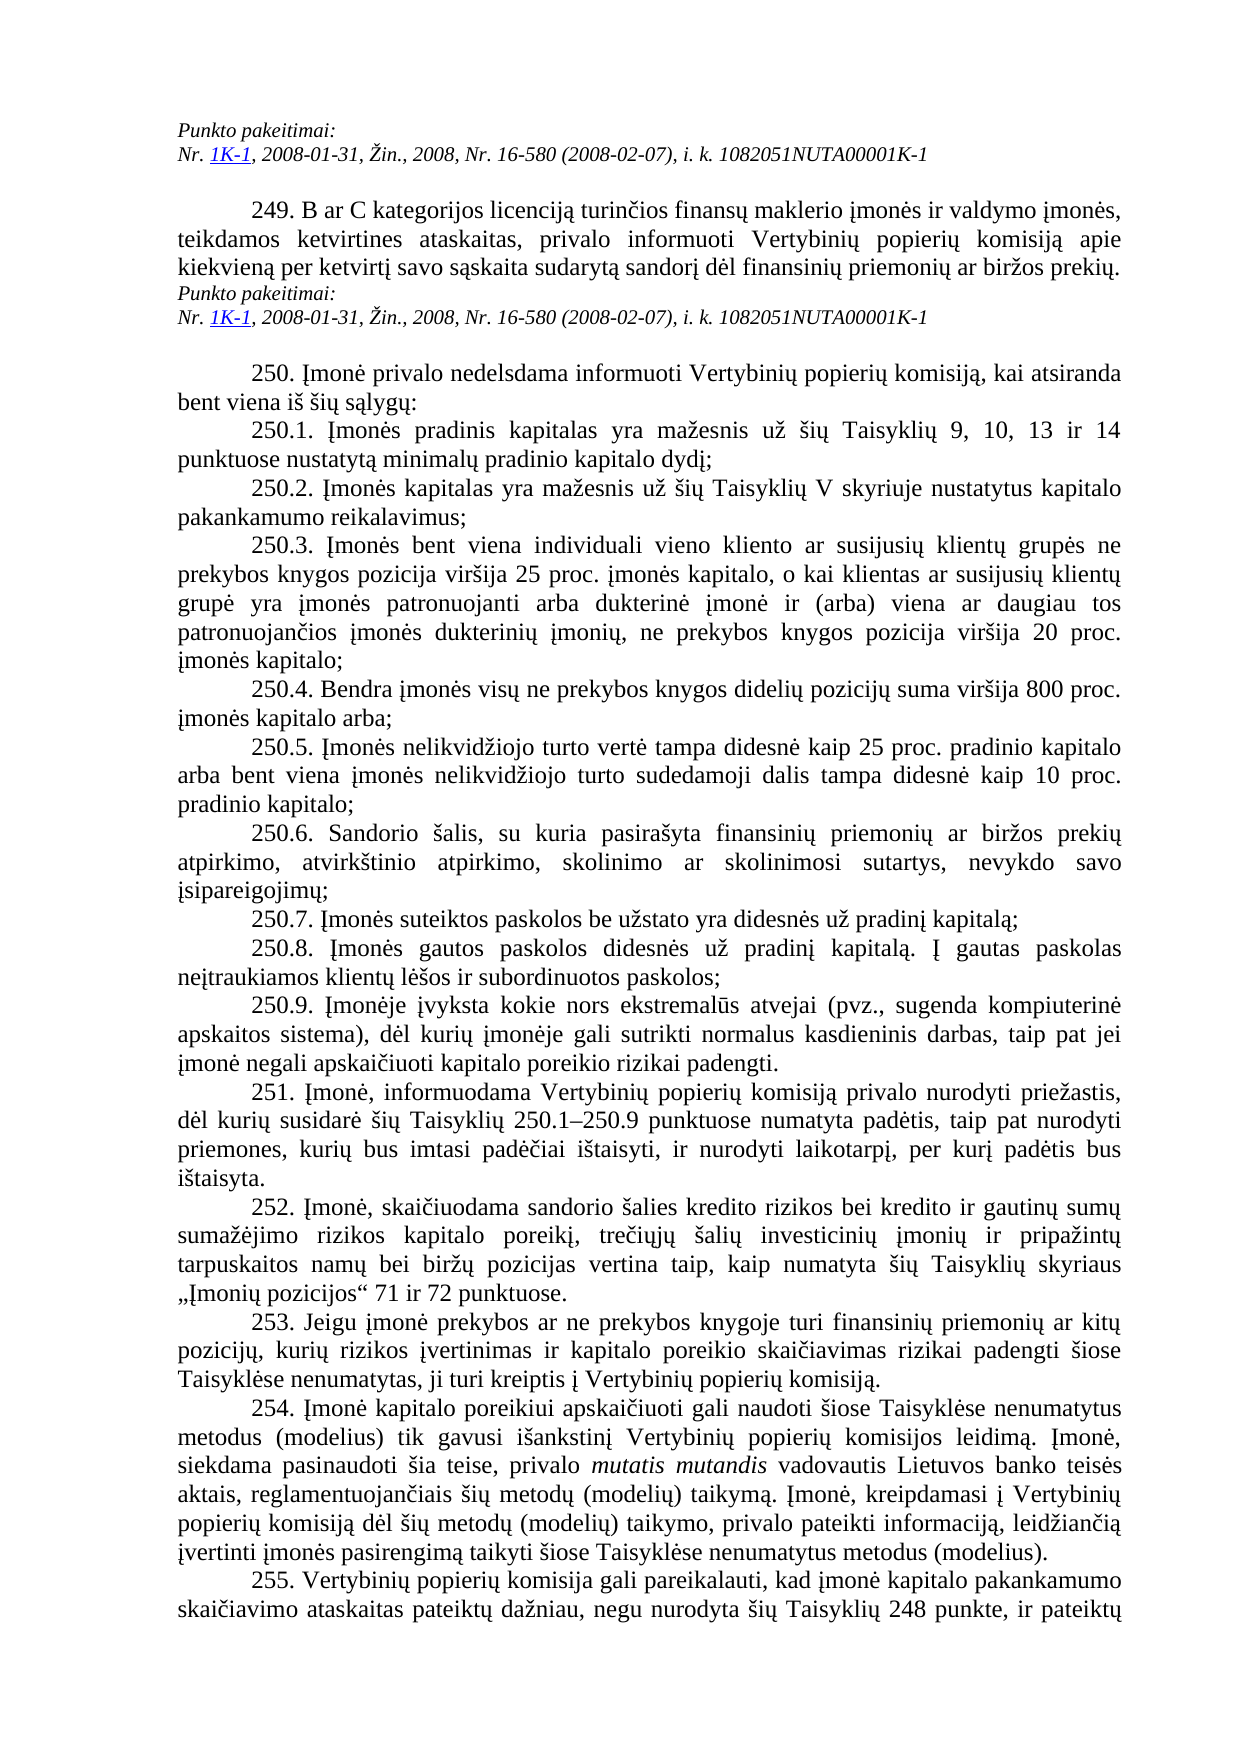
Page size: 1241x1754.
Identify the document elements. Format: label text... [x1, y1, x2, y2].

text Nr. 1K-1, 2008-01-31, Žin., 2008, Nr. 16-580 (2008-02-07), i. k. 1082051NUTA00001K-1 [177, 305, 1122, 329]
text 250. Įmonė privalo nedelsdama informuoti Vertybinių popierių komisiją, kai atsiranda bent viena iš šių sąlygų: [177, 358, 1122, 416]
text 250.3. Įmonės bent viena individuali vieno kliento ar susijusių klientų grupės ne prekybos knygos pozicija viršija 25 proc. įmonės kapitalo, o kai klientas ar susijusių klientų grupė yra įmonės patronuojanti arba dukterinė įmonė ir (arba) viena ar daugiau tos patronuojančios įmonės dukterinių įmonių, ne prekybos knygos pozicija viršija 20 proc. įmonės kapitalo; [177, 531, 1122, 674]
text 252. Įmonė, skaičiuodama sandorio šalies kredito rizikos bei kredito ir gautinų sumų sumažėjimo rizikos kapitalo poreikį, trečiųjų šalių investicinių įmonių ir pripažintų tarpuskaitos namų bei biržų pozicijas vertina taip, kaip numatyta šių Taisyklių skyriaus „Įmonių pozicijos“ 71 ir 72 punktuose. [177, 1192, 1122, 1307]
text 250.5. Įmonės nelikvidžiojo turto vertė tampa didesnė kaip 25 proc. pradinio kapitalo arba bent viena įmonės nelikvidžiojo turto sudedamoji dalis tampa didesnė kaip 10 proc. pradinio kapitalo; [177, 732, 1122, 818]
text 255. Vertybinių popierių komisija gali pareikalauti, kad įmonė kapitalo pakankamumo skaičiavimo ataskaitas pateiktų dažniau, negu nurodyta šių Taisyklių 248 punkte, ir pateiktų [177, 1566, 1122, 1623]
text Punkto pakeitimai: [177, 281, 1122, 305]
text 250.6. Sandorio šalis, su kuria pasirašyta finansinių priemonių ar biržos prekių atpirkimo, atvirkštinio atpirkimo, skolinimo ar skolinimosi sutartys, nevykdo savo įsipareigojimų; [177, 818, 1122, 904]
text 251. Įmonė, informuodama Vertybinių popierių komisiją privalo nurodyti priežastis, dėl kurių susidarė šių Taisyklių 250.1–250.9 punktuose numatyta padėtis, taip pat nurodyti priemones, kurių bus imtasi padėčiai ištaisyti, ir nurodyti laikotarpį, per kurį padėtis bus ištaisyta. [177, 1077, 1122, 1192]
text 253. Jeigu įmonė prekybos ar ne prekybos knygoje turi finansinių priemonių ar kitų pozicijų, kurių rizikos įvertinimas ir kapitalo poreikio skaičiavimas rizikai padengti šiose Taisyklėse nenumatytas, ji turi kreiptis į Vertybinių popierių komisiją. [177, 1307, 1122, 1393]
text 250.2. Įmonės kapitalas yra mažesnis už šių Taisyklių V skyriuje nustatytus kapitalo pakankamumo reikalavimus; [177, 473, 1122, 531]
text 249. B ar C kategorijos licenciją turinčios finansų maklerio įmonės ir valdymo įmonės, teikdamos ketvirtines ataskaitas, privalo informuoti Vertybinių popierių komisiją apie kiekvieną per ketvirtį savo sąskaita sudarytą sandorį dėl finansinių priemonių ar biržos prekių. [177, 195, 1122, 281]
text 250.7. Įmonės suteiktos paskolos be užstato yra didesnės už pradinį kapitalą; [177, 904, 1122, 933]
text 250.1. Įmonės pradinis kapitalas yra mažesnis už šių Taisyklių 9, 10, 13 ir 14 punktuose nustatytą minimalų pradinio kapitalo dydį; [177, 416, 1122, 473]
text 250.4. Bendra įmonės visų ne prekybos knygos didelių pozicijų suma viršija 800 proc. įmonės kapitalo arba; [177, 674, 1122, 732]
text Punkto pakeitimai: [177, 118, 1122, 142]
text Nr. 1K-1, 2008-01-31, Žin., 2008, Nr. 16-580 (2008-02-07), i. k. 1082051NUTA00001K-1 [177, 142, 1122, 166]
text 250.9. Įmonėje įvyksta kokie nors ekstremalūs atvejai (pvz., sugenda kompiuterinė apskaitos sistema), dėl kurių įmonėje gali sutrikti normalus kasdieninis darbas, taip pat jei įmonė negali apskaičiuoti kapitalo poreikio rizikai padengti. [177, 991, 1122, 1077]
text 254. Įmonė kapitalo poreikiui apskaičiuoti gali naudoti šiose Taisyklėse nenumatytus metodus (modelius) tik gavusi išankstinį Vertybinių popierių komisijos leidimą. Įmonė, siekdama pasinaudoti šia teise, privalo mutatis mutandis vadovautis Lietuvos banko teisės aktais, reglamentuojančiais šių metodų (modelių) taikymą. Įmonė, kreipdamasi į Vertybinių popierių komisiją dėl šių metodų (modelių) taikymo, privalo pateikti informaciją, leidžiančią įvertinti įmonės pasirengimą taikyti šiose Taisyklėse nenumatytus metodus (modelius). [177, 1393, 1122, 1566]
text 250.8. Įmonės gautos paskolos didesnės už pradinį kapitalą. Į gautas paskolas neįtraukiamos klientų lėšos ir subordinuotos paskolos; [177, 933, 1122, 991]
